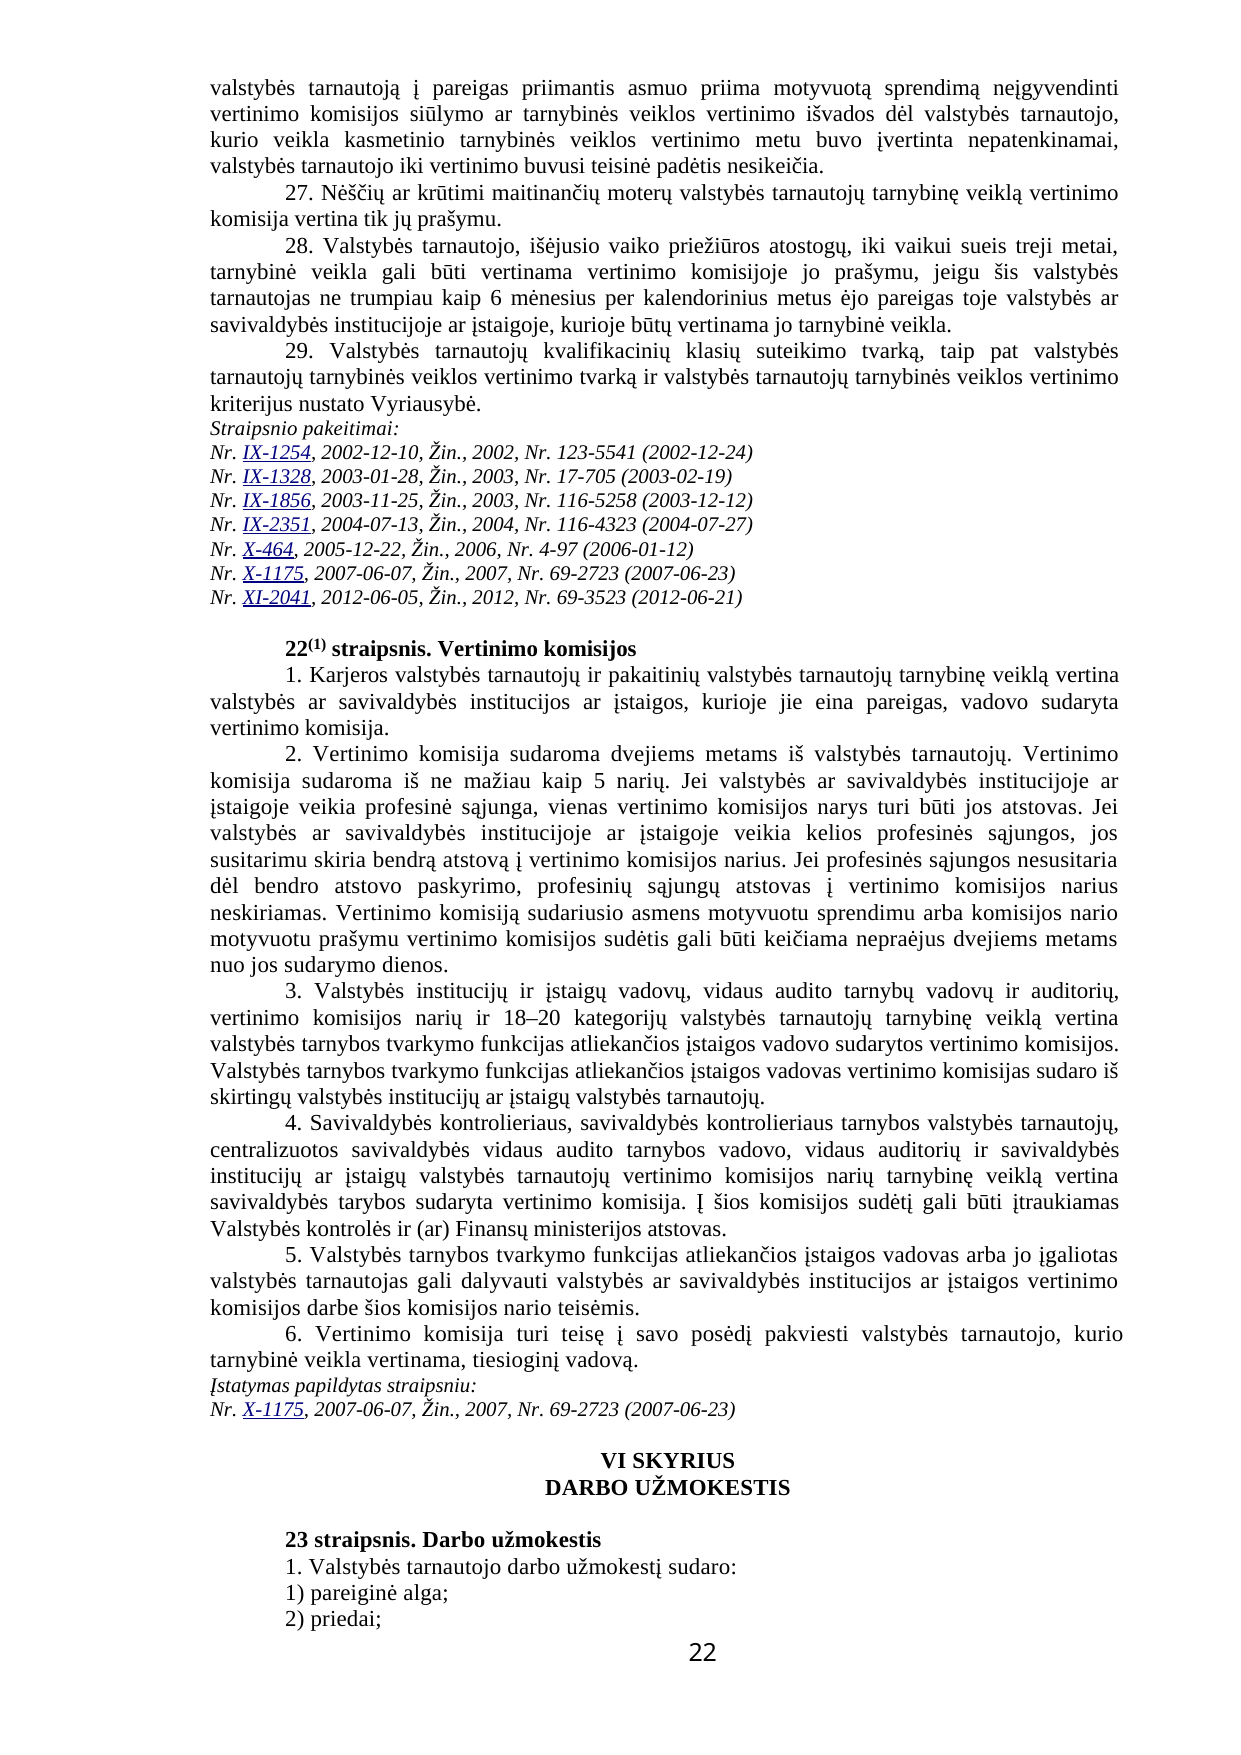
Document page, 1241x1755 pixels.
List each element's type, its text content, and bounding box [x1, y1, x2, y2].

text 28. Valstybės tarnautojo, išėjusio vaiko priežiūros atostogų, iki vaikui sueis treji metai, tarnybinė veikla gali būti vertinama vertinimo komisijoje jo prašymu, jeigu šis valstybės tarnautojas ne trumpiau kaip 6 mėnesius per kalendorinius metus ėjo pareigas toje valstybės ar savivaldybės institucijoje ar įstaigoje, kurioje būtų vertinama jo tarnybinė veikla. [210, 232, 1120, 337]
text 2) priedai; [210, 1606, 1126, 1632]
text 5. Valstybės tarnybos tvarkymo funkcijas atliekančios įstaigos vadovas arba jo įgaliotas valstybės tarnautojas gali dalyvauti valstybės ar savivaldybės institucijos ar įstaigos vertinimo komisijos darbe šios komisijos nario teisėmis. [210, 1241, 1120, 1320]
text Nr. IX-2351, 2004-07-13, Žin., 2004, Nr. 116-4323 (2004-07-27) [210, 512, 1120, 536]
text Nr. X-1175, 2007-06-07, Žin., 2007, Nr. 69-2723 (2007-06-23) [210, 1397, 1120, 1421]
text 2. Vertinimo komisija sudaroma dvejiems metams iš valstybės tarnautojų. Vertinimo komisija sudaroma iš ne mažiau kaip 5 narių. Jei valstybės ar savivaldybės institucijoje ar įstaigoje veikia profesinė sąjunga, vienas vertinimo komisijos narys turi būti jos atstovas. Jei valstybės ar savivaldybės institucijoje ar įstaigoje veikia kelios profesinės sąjungos, jos susitarimu skiria bendrą atstovą į vertinimo komisijos narius. Jei profesinės sąjungos nesusitaria dėl bendro atstovo paskyrimo, profesinių sąjungų atstovas į vertinimo komisijos narius neskiriamas. Vertinimo komisiją sudariusio asmens motyvuotu sprendimu arba komisijos nario motyvuotu prašymu vertinimo komisijos sudėtis gali būti keičiama nepraėjus dvejiems metams nuo jos sudarymo dienos. [210, 740, 1120, 978]
subtitle VI SKYRIUS [210, 1447, 1126, 1474]
text Nr. IX-1328, 2003-01-28, Žin., 2003, Nr. 17-705 (2003-02-19) [210, 464, 1120, 488]
text 3. Valstybės institucijų ir įstaigų vadovų, vidaus audito tarnybų vadovų ir auditorių, vertinimo komisijos narių ir 18–20 kategorijų valstybės tarnautojų tarnybinę veiklą vertina valstybės tarnybos tvarkymo funkcijas atliekančios įstaigos vadovo sudarytos vertinimo komisijos. Valstybės tarnybos tvarkymo funkcijas atliekančios įstaigos vadovas vertinimo komisijas sudaro iš skirtingų valstybės institucijų ar įstaigų valstybės tarnautojų. [210, 978, 1120, 1109]
text Nr. IX-1254, 2002-12-10, Žin., 2002, Nr. 123-5541 (2002-12-24) [210, 440, 1126, 464]
text 1. Karjeros valstybės tarnautojų ir pakaitinių valstybės tarnautojų tarnybinę veiklą vertina valstybės ar savivaldybės institucijos ar įstaigos, kurioje jie eina pareigas, vadovo sudaryta vertinimo komisija. [210, 661, 1120, 740]
text 6. Vertinimo komisija turi teisę į savo posėdį pakviesti valstybės tarnautojo, kurio tarnybinė veikla vertinama, tiesioginį vadovą. [210, 1320, 1126, 1373]
text DARBO UŽMOKESTIS [210, 1474, 1126, 1500]
text 27. Nėščių ar krūtimi maitinančių moterų valstybės tarnautojų tarnybinę veiklą vertinimo komisija vertina tik jų prašymu. [210, 179, 1120, 232]
text 23 straipsnis. Darbo užmokestis [210, 1526, 1126, 1553]
text Įstatymas papildytas straipsniu: [210, 1373, 1126, 1397]
text 22(1) straipsnis. Vertinimo komisijos [210, 635, 1120, 661]
text Nr. XI-2041, 2012-06-05, Žin., 2012, Nr. 69-3523 (2012-06-21) [210, 584, 1120, 609]
text 1. Valstybės tarnautojo darbo užmokestį sudaro: [210, 1553, 1126, 1579]
text valstybės tarnautoją į pareigas priimantis asmuo priima motyvuotą sprendimą neįgyvendinti vertinimo komisijos siūlymo ar tarnybinės veiklos vertinimo išvados dėl valstybės tarnautojo, kurio veikla kasmetinio tarnybinės veiklos vertinimo metu buvo įvertinta nepatenkinamai, valstybės tarnautojo iki vertinimo buvusi teisinė padėtis nesikeičia. [210, 73, 1120, 179]
text 4. Savivaldybės kontrolieriaus, savivaldybės kontrolieriaus tarnybos valstybės tarnautojų, centralizuotos savivaldybės vidaus audito tarnybos vadovo, vidaus auditorių ir savivaldybės institucijų ar įstaigų valstybės tarnautojų vertinimo komisijos narių tarnybinę veiklą vertina savivaldybės tarybos sudaryta vertinimo komisija. Į šios komisijos sudėtį gali būti įtraukiamas Valstybės kontrolės ir (ar) Finansų ministerijos atstovas. [210, 1109, 1120, 1241]
text 29. Valstybės tarnautojų kvalifikacinių klasių suteikimo tvarką, taip pat valstybės tarnautojų tarnybinės veiklos vertinimo tvarką ir valstybės tarnautojų tarnybinės veiklos vertinimo kriterijus nustato Vyriausybė. [210, 337, 1120, 416]
text Nr. IX-1856, 2003-11-25, Žin., 2003, Nr. 116-5258 (2003-12-12) [210, 488, 1120, 512]
text Straipsnio pakeitimai: [210, 416, 1126, 440]
text Nr. X-1175, 2007-06-07, Žin., 2007, Nr. 69-2723 (2007-06-23) [210, 561, 1120, 584]
text Nr. X-464, 2005-12-22, Žin., 2006, Nr. 4-97 (2006-01-12) [210, 536, 1120, 561]
text 1) pareiginė alga; [210, 1579, 1126, 1606]
